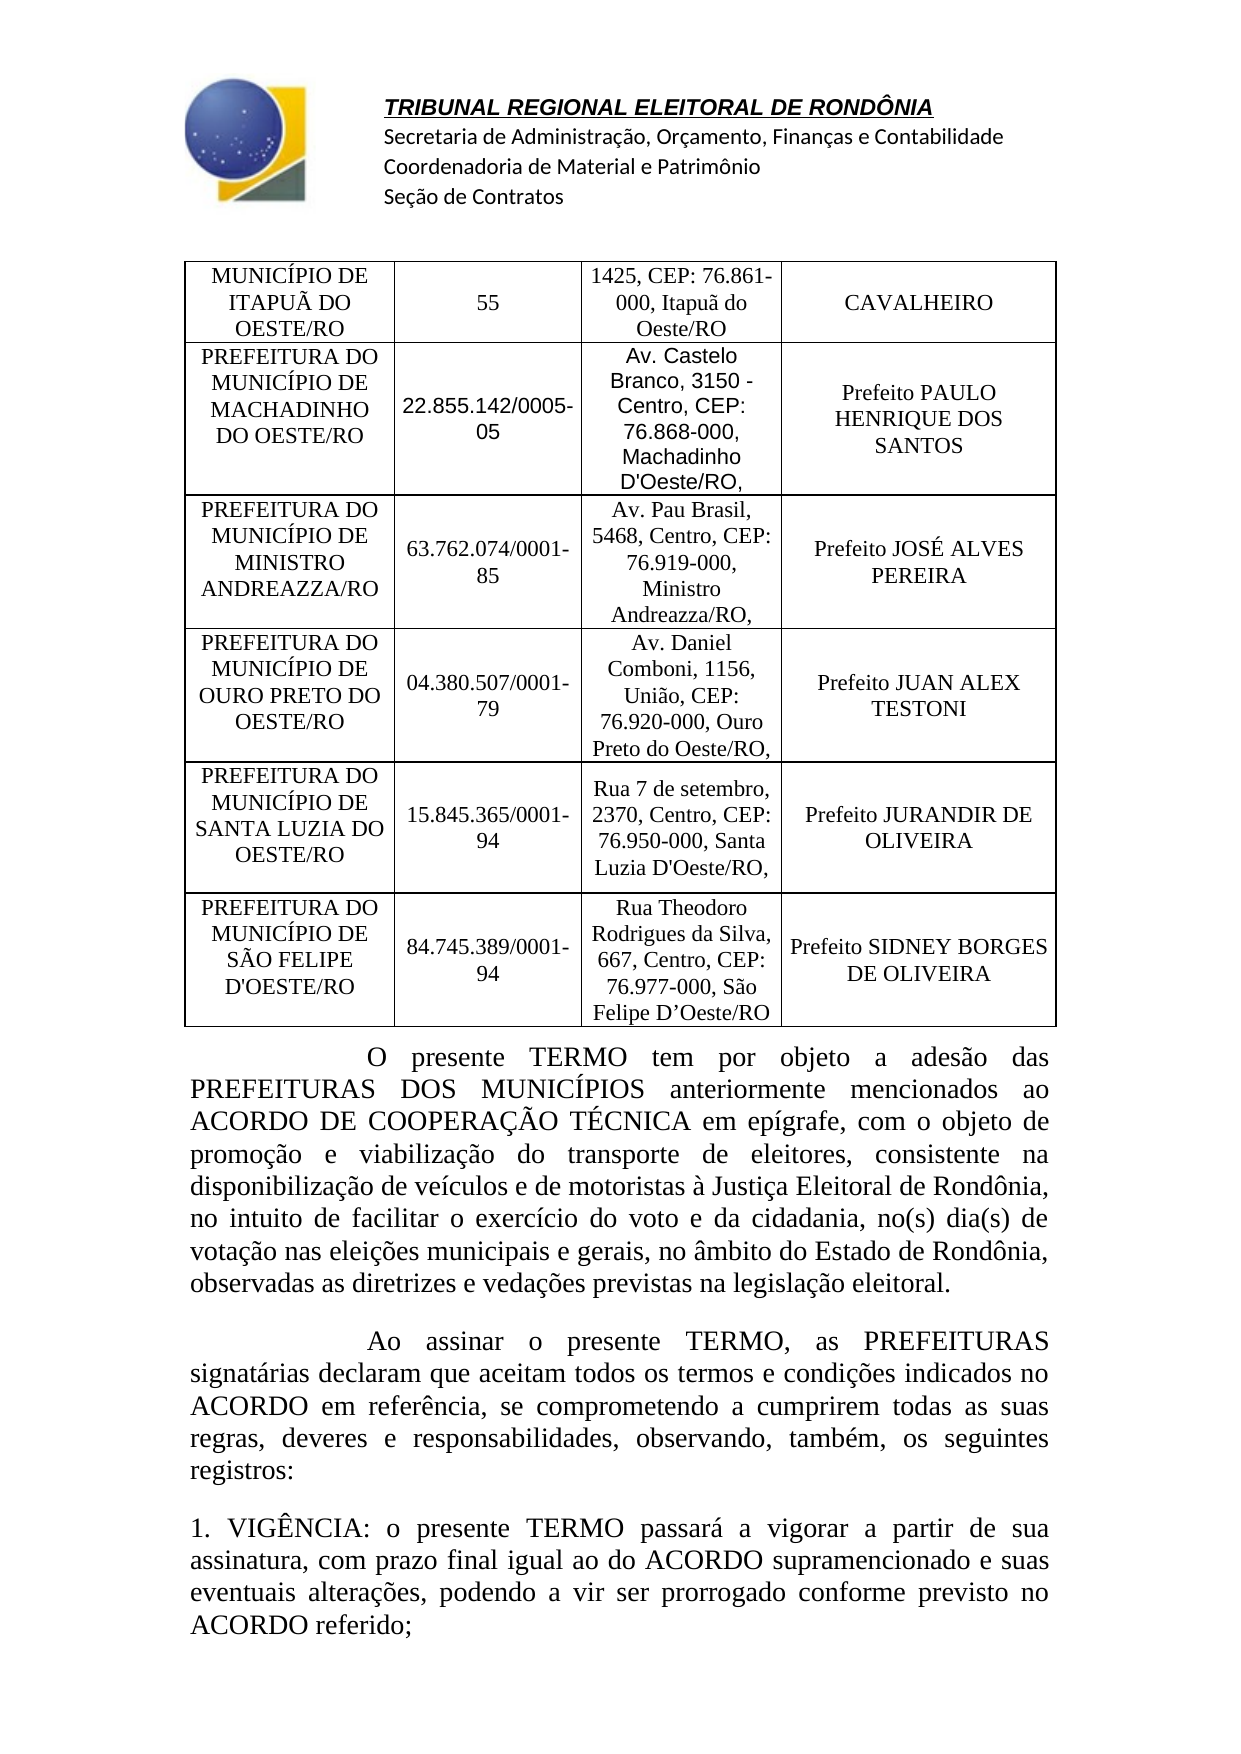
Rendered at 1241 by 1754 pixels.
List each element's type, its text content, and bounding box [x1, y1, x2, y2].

table_cell PREFEITURA DO MUNICÍPIO DE MINISTRO ANDREAZZA/RO [186, 496, 394, 628]
table_cell PREFEITURA DO MUNICÍPIO DE MACHADINHO DO OESTE/RO [186, 343, 394, 494]
table_cell Prefeito PAULO HENRIQUE DOS SANTOS [782, 343, 1055, 494]
table_cell Av. Castelo Branco, 3150 - Centro, CEP: 76.868-000, Machadinho D'Oeste/RO, [582, 343, 781, 494]
table_cell Prefeito JOSÉ ALVES PEREIRA [782, 496, 1055, 628]
table_cell 55 [395, 262, 581, 341]
table_cell MUNICÍPIO DE ITAPUÃ DO OESTE/RO [186, 262, 394, 341]
table_cell 22.855.142/0005-05 [395, 343, 581, 494]
table_cell 15.845.365/0001-94 [395, 763, 581, 892]
table_cell PREFEITURA DO MUNICÍPIO DE OURO PRETO DO OESTE/RO [186, 629, 394, 761]
table_cell Prefeito JUAN ALEX TESTONI [782, 629, 1055, 761]
table_cell PREFEITURA DO MUNICÍPIO DE SANTA LUZIA DO OESTE/RO [186, 763, 394, 892]
table_cell 84.745.389/0001-94 [395, 894, 581, 1026]
table_cell Av. Pau Brasil, 5468, Centro, CEP: 76.919-000, Ministro Andreazza/RO, [582, 496, 781, 628]
text O presente TERMO tem por objeto a adesão das PREFEITURAS DOS MUNICÍPIOS anteriormente mencionados ao ACORDO DE COOPERAÇÃO TÉCNICA em epígrafe, com o objeto de promoção e viabilização do transporte de eleitores, consistente na disponibilização de veículos e de motoristas à Justiça Eleitoral de Rondônia, no intuito de facilitar o exercício do voto e da cidadania, no(s) dia(s) de votação nas eleições municipais e gerais, no âmbito do Estado de Rondônia, observadas as diretrizes e vedações previstas na legislação eleitoral. [190, 1039, 1051, 1299]
table_cell Prefeito JURANDIR DE OLIVEIRA [782, 763, 1055, 892]
text 1. VIGÊNCIA: o presente TERMO passará a vigorar a partir de sua assinatura, com prazo final igual ao do ACORDO supramencionado e suas eventuais alterações, podendo a vir ser prorrogado conforme previsto no ACORDO referido; [190, 1511, 1051, 1640]
table_cell 1425, CEP: 76.861-000, Itapuã do Oeste/RO [582, 262, 781, 341]
text Ao assinar o presente TERMO, as PREFEITURAS signatárias declaram que aceitam todos os termos e condições indicados no ACORDO em referência, se comprometendo a cumprirem todas as suas regras, deveres e responsabilidades, observando, também, os seguintes registros: [190, 1324, 1051, 1486]
table_cell 63.762.074/0001-85 [395, 496, 581, 628]
table_cell Prefeito SIDNEY BORGES DE OLIVEIRA [782, 894, 1055, 1026]
table_cell Rua Theodoro Rodrigues da Silva, 667, Centro, CEP: 76.977-000, São Felipe D’Oeste/RO [582, 894, 781, 1026]
table_cell PREFEITURA DO MUNICÍPIO DE SÃO FELIPE D'OESTE/RO [186, 894, 394, 1026]
table_cell 04.380.507/0001-79 [395, 629, 581, 761]
table_cell CAVALHEIRO [782, 262, 1055, 341]
table_cell Rua 7 de setembro, 2370, Centro, CEP: 76.950-000, Santa Luzia D'Oeste/RO, [582, 763, 781, 892]
table_cell Av. Daniel Comboni, 1156, União, CEP: 76.920-000, Ouro Preto do Oeste/RO, [582, 629, 781, 761]
